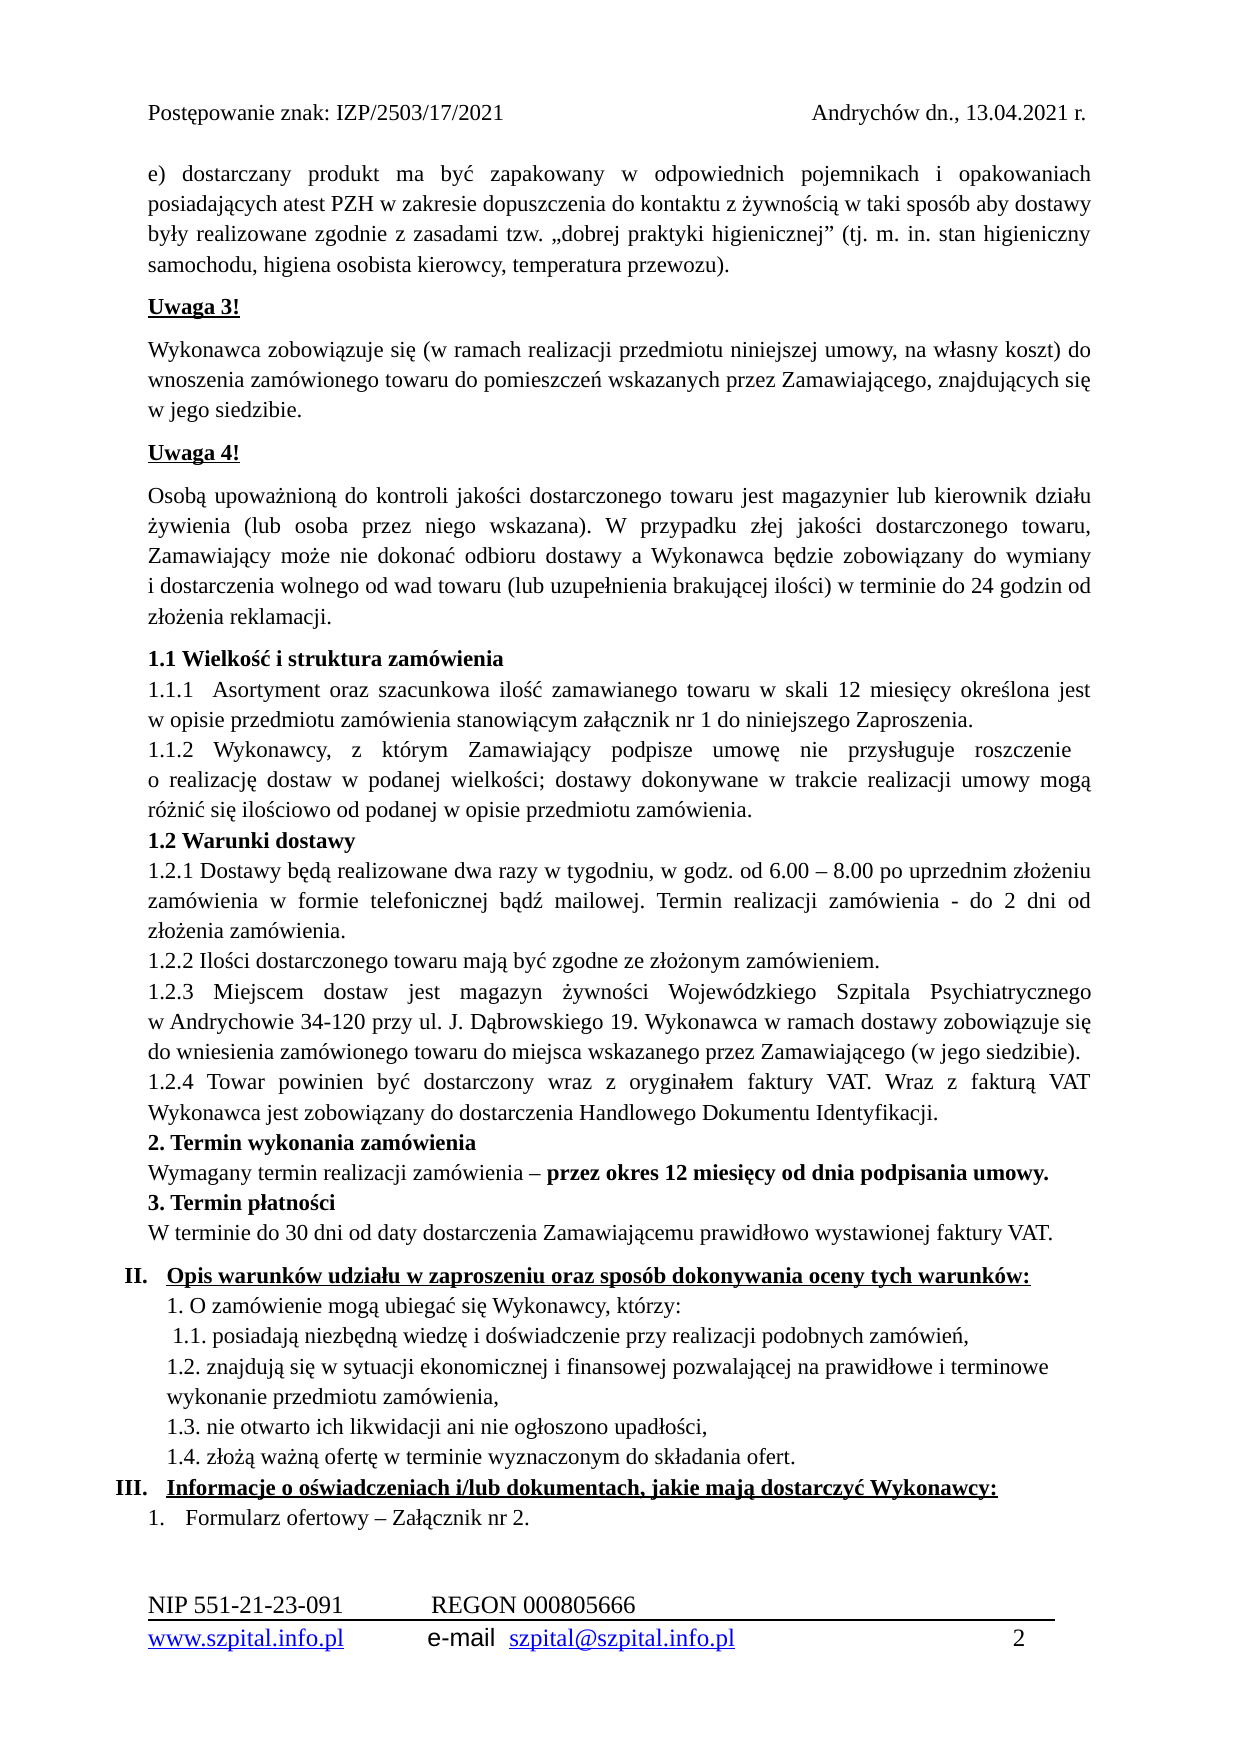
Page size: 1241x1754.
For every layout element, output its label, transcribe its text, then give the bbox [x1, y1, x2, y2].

text W terminie do 30 dni od daty dostarczenia Zamawiającemu prawidłowo wystawionej faktury VAT. [148, 1219, 1093, 1246]
text 1.4. złożą ważną ofertę w terminie wyznaczonym do składania ofert. [166, 1443, 1093, 1470]
text 1.3. nie otwarto ich likwidacji ani nie ogłoszono upadłości, [166, 1413, 1093, 1439]
text 1.2.3 Miejscem dostaw jest magazyn żywności Wojewódzkiego Szpitala Psychiatrycznego w Andrychowie 34-120 przy ul. J. Dąbrowskiego 19. Wykonawca w ramach dostawy zobowiązuje się do wniesienia zamówionego towaru do miejsca wskazanego przez Zamawiającego (w jego siedzibie). [148, 978, 1093, 1064]
text Wymagany termin realizacji zamówienia – przez okres 12 miesięcy od dnia podpisania umowy. [148, 1159, 1093, 1185]
text 1. O zamówienie mogą ubiegać się Wykonawcy, którzy: [166, 1292, 1093, 1319]
text 1.1.1 Asortyment oraz szacunkowa ilość zamawianego towaru w skali 12 miesięcy określona jest w opisie przedmiotu zamówienia stanowiącym załącznik nr 1 do niniejszego Zaproszenia. [148, 676, 1093, 732]
text e) dostarczany produkt ma być zapakowany w odpowiednich pojemnikach i opakowaniach posiadających atest PZH w zakresie dopuszczenia do kontaktu z żywnością w taki sposób aby dostawy były realizowane zgodnie z zasadami tzw. „dobrej praktyki higienicznej” (tj. m. in. stan higieniczny samochodu, higiena osobista kierowcy, temperatura przewozu). [148, 160, 1093, 277]
text 3. Termin płatności [148, 1189, 1093, 1216]
list Formularz ofertowy – Załącznik nr 2. [148, 1504, 1093, 1530]
text 2. Termin wykonania zamówienia [148, 1129, 1093, 1155]
text 1.1. posiadają niezbędną wiedzę i doświadczenie przy realizacji podobnych zamówień, [166, 1323, 1093, 1349]
text 1.1.2 Wykonawcy, z którym Zamawiający podpisze umowę nie przysługuje roszczenie o realizację dostaw w podanej wielkości; dostawy dokonywane w trakcie realizacji umowy mogą różnić się ilościowo od podanej w opisie przedmiotu zamówienia. [148, 736, 1093, 823]
text 1.2.1 Dostawy będą realizowane dwa razy w tygodniu, w godz. od 6.00 – 8.00 po uprzednim złożeniu zamówienia w formie telefonicznej bądź mailowej. Termin realizacji zamówienia - do 2 dni od złożenia zamówienia. [148, 857, 1093, 944]
text Osobą upoważnioną do kontroli jakości dostarczonego towaru jest magazynier lub kierownik działu żywienia (lub osoba przez niego wskazana). W przypadku złej jakości dostarczonego towaru, Zamawiający może nie dokonać odbioru dostawy a Wykonawca będzie zobowiązany do wymiany i dostarczenia wolnego od wad towaru (lub uzupełnienia brakującej ilości) w terminie do 24 godzin od złożenia reklamacji. [148, 482, 1093, 629]
text 1.2.2 Ilości dostarczonego towaru mają być zgodne ze złożonym zamówieniem. [148, 948, 1093, 974]
text Uwaga 4! [148, 439, 1093, 466]
text 1.2.4 Towar powinien być dostarczony wraz z oryginałem faktury VAT. Wraz z fakturą VAT Wykonawca jest zobowiązany do dostarczenia Handlowego Dokumentu Identyfikacji. [148, 1068, 1093, 1125]
list Opis warunków udziału w zaproszeniu oraz sposób dokonywania oceny tych warunków: [148, 1262, 1093, 1288]
text 1.2. znajdują się w sytuacji ekonomicznej i finansowej pozwalającej na prawidłowe i terminowe wykonanie przedmiotu zamówienia, [166, 1353, 1093, 1409]
text Uwaga 3! [148, 293, 1093, 320]
text Wykonawca zobowiązuje się (w ramach realizacji przedmiotu niniejszej umowy, na własny koszt) do wnoszenia zamówionego towaru do pomieszczeń wskazanych przez Zamawiającego, znajdujących się w jego siedzibie. [148, 336, 1093, 423]
text 1.1 Wielkość i struktura zamówienia [148, 646, 1093, 672]
text 1.2 Warunki dostawy [148, 827, 1093, 853]
list Informacje o oświadczeniach i/lub dokumentach, jakie mają dostarczyć Wykonawcy: [148, 1474, 1093, 1500]
